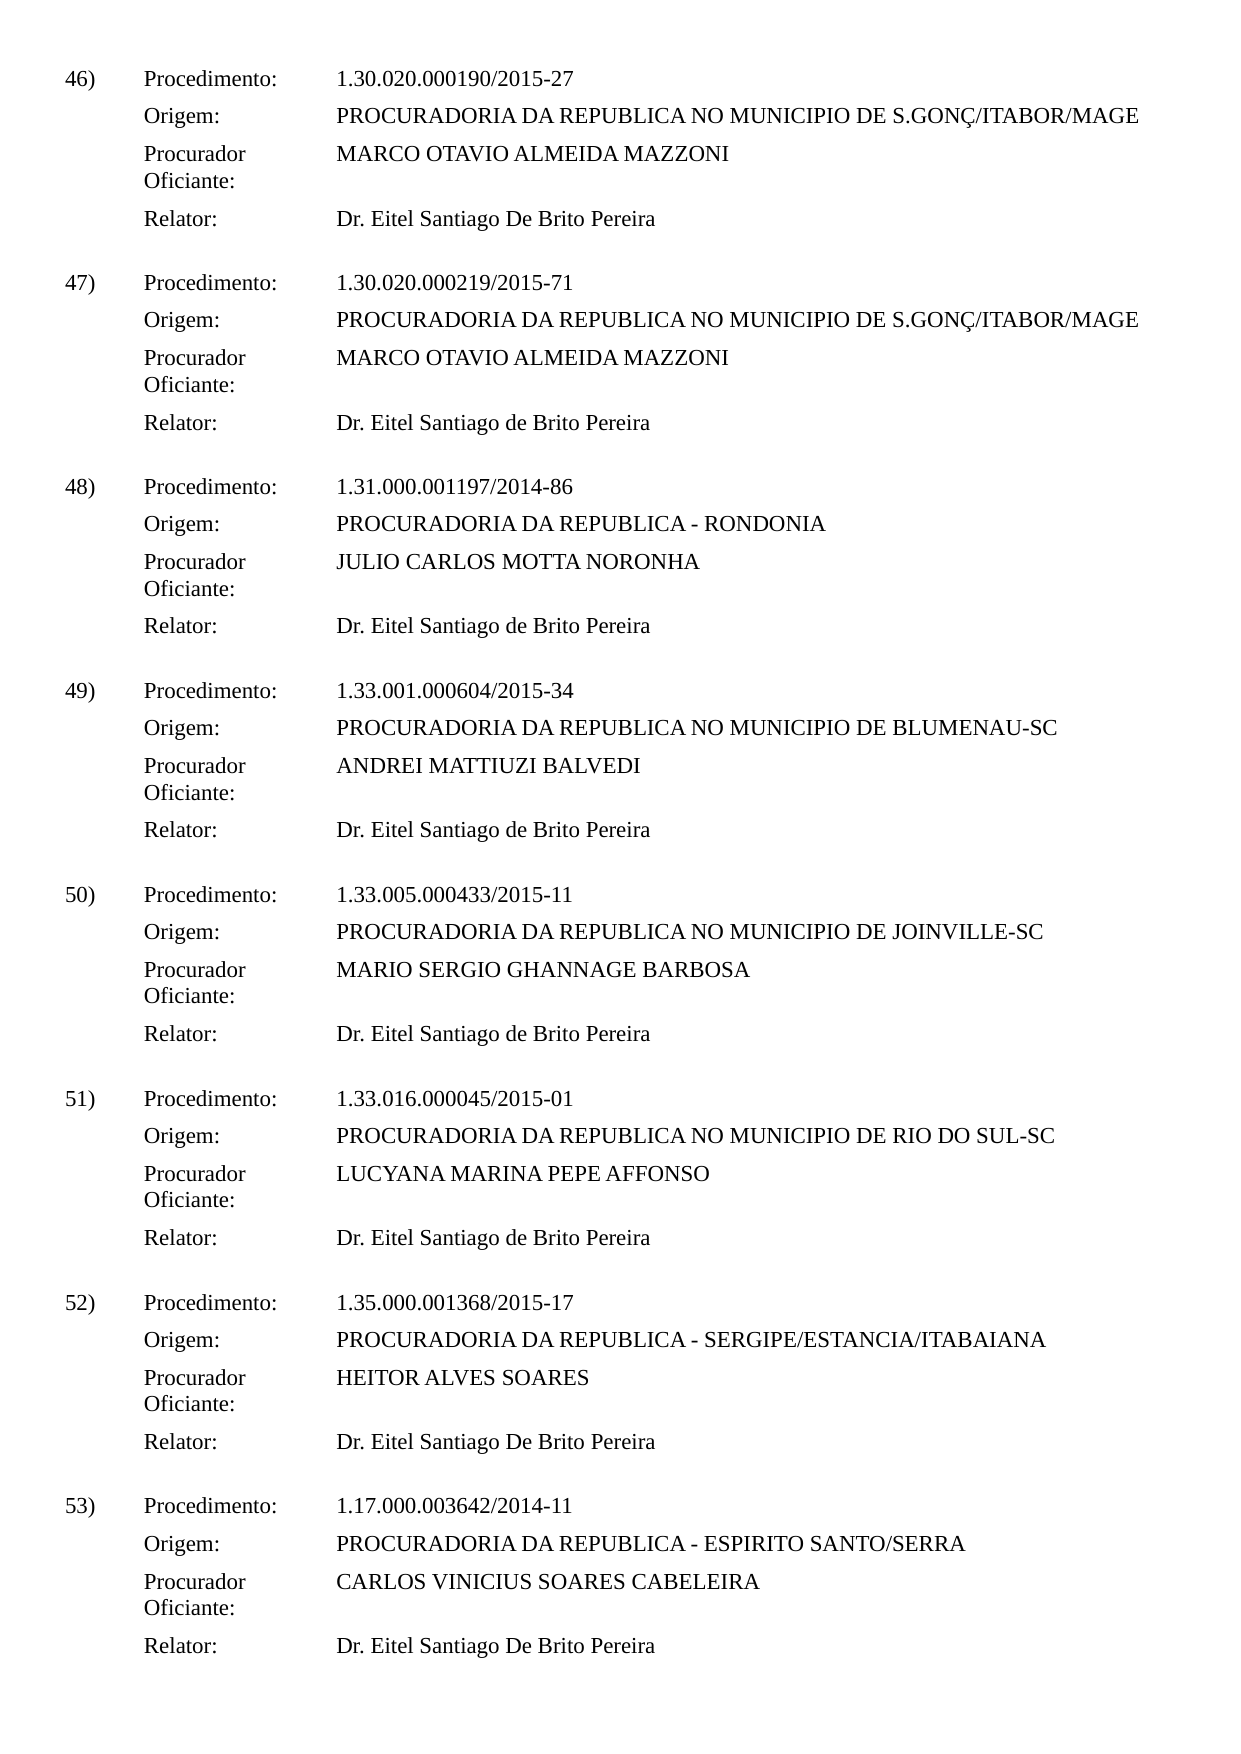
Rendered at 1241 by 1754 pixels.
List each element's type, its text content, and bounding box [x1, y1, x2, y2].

table_cell [59, 1219, 138, 1256]
table_cell MARCO OTAVIO ALMEIDA MAZZONI [330, 339, 1181, 403]
table_cell PROCURADORIA DA REPUBLICA NO MUNICIPIO DE RIO DO SUL-SC [330, 1117, 1181, 1154]
table_cell PROCURADORIA DA REPUBLICA NO MUNICIPIO DE S.GONÇ/ITABOR/MAGE [330, 301, 1181, 339]
table_cell [59, 505, 138, 543]
table_header 1.30.020.000219/2015-71 [330, 263, 1181, 301]
table_cell Dr. Eitel Santiago De Brito Pereira [330, 199, 1181, 237]
table_header 46) [59, 59, 138, 97]
table_cell Relator: [138, 811, 330, 848]
table_header 52) [59, 1283, 138, 1321]
table_header Procedimento: [138, 671, 330, 709]
table_cell Relator: [138, 1219, 330, 1256]
table_cell [59, 1359, 138, 1423]
table_header Procedimento: [138, 263, 330, 301]
table_cell [59, 709, 138, 747]
table_cell Procurador Oficiante: [138, 339, 330, 403]
table_cell Procurador Oficiante: [138, 747, 330, 811]
table_cell Dr. Eitel Santiago de Brito Pereira [330, 607, 1181, 644]
table_cell [59, 1563, 138, 1627]
table_header 48) [59, 467, 138, 505]
table_cell [59, 301, 138, 339]
table_cell Relator: [138, 1423, 330, 1460]
table_cell [59, 339, 138, 403]
table_cell Origem: [138, 709, 330, 747]
table_header Procedimento: [138, 467, 330, 505]
table_header 1.33.001.000604/2015-34 [330, 671, 1181, 709]
table_cell [59, 199, 138, 237]
table_cell [59, 747, 138, 811]
table_header 1.35.000.001368/2015-17 [330, 1283, 1181, 1321]
table_header 51) [59, 1079, 138, 1117]
table_cell [59, 1015, 138, 1052]
table_header 1.17.000.003642/2014-11 [330, 1487, 1179, 1524]
table_cell Relator: [138, 1627, 330, 1664]
table_cell MARCO OTAVIO ALMEIDA MAZZONI [330, 135, 1181, 199]
table_cell [59, 1155, 138, 1219]
table_cell Procurador Oficiante: [138, 1359, 330, 1423]
table_cell Procurador Oficiante: [138, 1155, 330, 1219]
table_header 53) [59, 1487, 138, 1524]
table_header 1.30.020.000190/2015-27 [330, 59, 1181, 97]
table_cell PROCURADORIA DA REPUBLICA NO MUNICIPIO DE S.GONÇ/ITABOR/MAGE [330, 97, 1181, 135]
table_cell Procurador Oficiante: [138, 135, 330, 199]
table_header 49) [59, 671, 138, 709]
table_cell [59, 913, 138, 951]
table_cell [59, 1627, 138, 1664]
table_cell Dr. Eitel Santiago de Brito Pereira [330, 403, 1181, 441]
table_header Procedimento: [138, 1283, 330, 1321]
table_cell [59, 951, 138, 1015]
table_cell Origem: [138, 301, 330, 339]
table_cell Dr. Eitel Santiago de Brito Pereira [330, 1015, 1181, 1052]
table_cell Origem: [138, 505, 330, 543]
table_header 1.33.005.000433/2015-11 [330, 875, 1181, 913]
table_cell ANDREI MATTIUZI BALVEDI [330, 747, 1181, 811]
table_cell CARLOS VINICIUS SOARES CABELEIRA [330, 1563, 1179, 1627]
table_cell Dr. Eitel Santiago de Brito Pereira [330, 1219, 1181, 1256]
table_cell Origem: [138, 1525, 330, 1562]
table_cell Origem: [138, 913, 330, 951]
table_cell [59, 403, 138, 441]
table_cell [59, 1117, 138, 1154]
table_cell PROCURADORIA DA REPUBLICA - SERGIPE/ESTANCIA/ITABAIANA [330, 1321, 1181, 1358]
table_cell JULIO CARLOS MOTTA NORONHA [330, 543, 1181, 607]
table_cell Procurador Oficiante: [138, 951, 330, 1015]
table_cell Origem: [138, 97, 330, 135]
table_cell [59, 1525, 138, 1562]
table_cell Procurador Oficiante: [138, 1563, 330, 1627]
table_header 47) [59, 263, 138, 301]
table_cell [59, 607, 138, 644]
table_cell [59, 97, 138, 135]
table_cell MARIO SERGIO GHANNAGE BARBOSA [330, 951, 1181, 1015]
table_cell Dr. Eitel Santiago De Brito Pereira [330, 1627, 1179, 1664]
table_cell [59, 135, 138, 199]
table_cell LUCYANA MARINA PEPE AFFONSO [330, 1155, 1181, 1219]
table_cell [59, 543, 138, 607]
table_header 1.31.000.001197/2014-86 [330, 467, 1181, 505]
table_cell HEITOR ALVES SOARES [330, 1359, 1181, 1423]
table_header Procedimento: [138, 59, 330, 97]
table_cell PROCURADORIA DA REPUBLICA - RONDONIA [330, 505, 1181, 543]
table_cell [59, 1321, 138, 1358]
table_cell Relator: [138, 1015, 330, 1052]
table_cell Relator: [138, 403, 330, 441]
table_cell Relator: [138, 199, 330, 237]
table_cell Relator: [138, 607, 330, 644]
table_cell Procurador Oficiante: [138, 543, 330, 607]
table_cell Dr. Eitel Santiago De Brito Pereira [330, 1423, 1181, 1460]
table_cell PROCURADORIA DA REPUBLICA NO MUNICIPIO DE JOINVILLE-SC [330, 913, 1181, 951]
table_cell [59, 811, 138, 848]
table_header 50) [59, 875, 138, 913]
table_cell PROCURADORIA DA REPUBLICA NO MUNICIPIO DE BLUMENAU-SC [330, 709, 1181, 747]
table_cell [59, 1423, 138, 1460]
table_header Procedimento: [138, 1079, 330, 1117]
table_cell Origem: [138, 1321, 330, 1358]
table_cell PROCURADORIA DA REPUBLICA - ESPIRITO SANTO/SERRA [330, 1525, 1179, 1562]
table_header Procedimento: [138, 875, 330, 913]
table_cell Dr. Eitel Santiago de Brito Pereira [330, 811, 1181, 848]
table_header Procedimento: [138, 1487, 330, 1524]
table_header 1.33.016.000045/2015-01 [330, 1079, 1181, 1117]
table_cell Origem: [138, 1117, 330, 1154]
